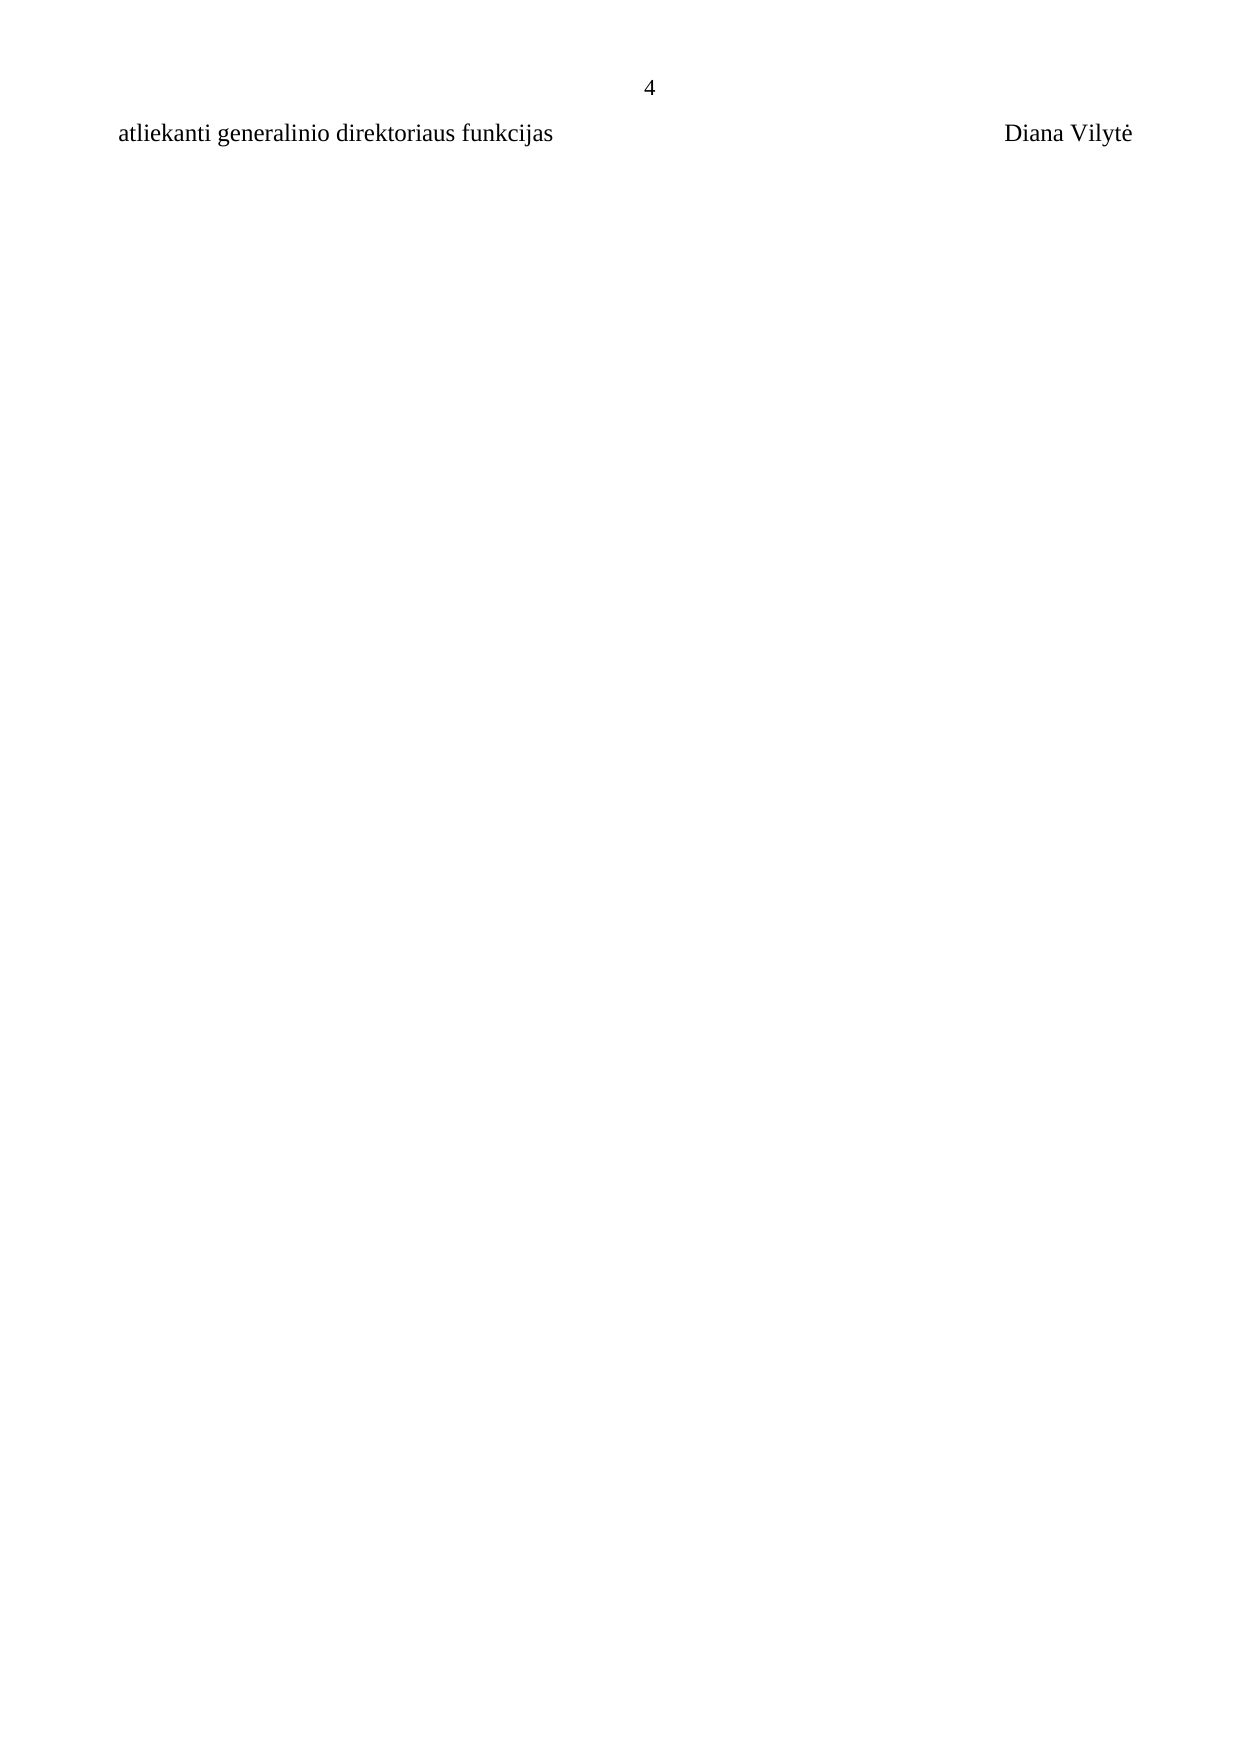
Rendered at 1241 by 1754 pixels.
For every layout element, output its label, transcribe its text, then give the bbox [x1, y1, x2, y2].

text atliekanti generalinio direktoriaus funkcijas Diana Vilytė [118, 118, 1191, 147]
